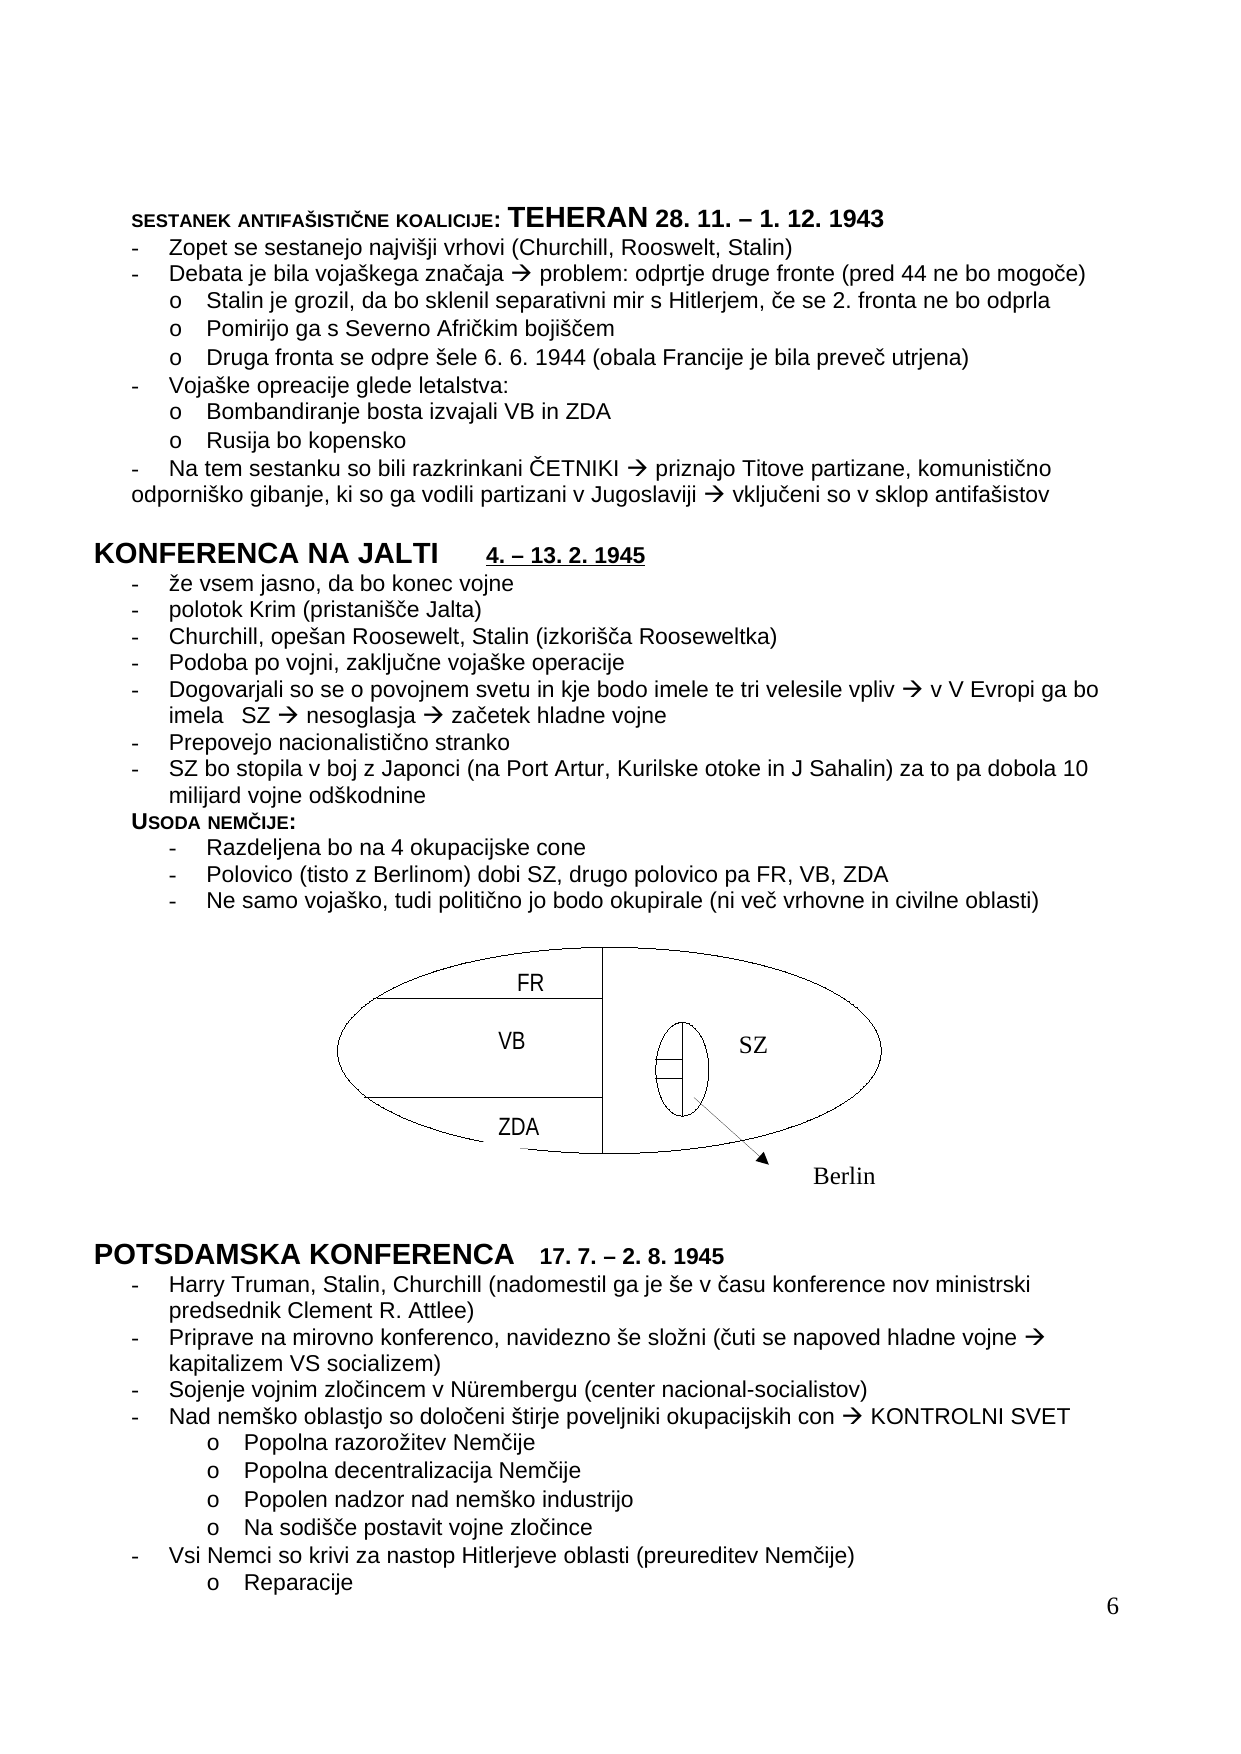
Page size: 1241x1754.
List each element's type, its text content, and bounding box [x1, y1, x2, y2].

list polotok Krim (pristanišče Jalta) [131, 596, 1125, 623]
list Vsi Nemci so krivi za nastop Hitlerjeve oblasti (preureditev Nemčije) [131, 1542, 1125, 1569]
list Vojaške opreacije glede letalstva: [131, 372, 1125, 398]
list Druga fronta se odpre šele 6. 6. 1944 (obala Francije je bila preveč utrjena) [131, 343, 1125, 372]
list Nad nemško oblastjo so določeni štirje poveljniki okupacijskih con  KONTROLNI SVET [131, 1403, 1125, 1429]
list Zopet se sestanejo najvišji vrhovi (Churchill, Rooswelt, Stalin) [131, 234, 1125, 260]
list Prepovejo nacionalistično stranko [131, 729, 1125, 755]
text Usoda nemčije: [131, 808, 1125, 834]
list Popolen nadzor nad nemško industrijo [206, 1486, 1125, 1514]
list Ne samo vojaško, tudi politično jo bodo okupirale (ni več vrhovne in civilne oblasti) [169, 887, 1125, 914]
list Polovico (tisto z Berlinom) dobi SZ, drugo polovico pa FR, VB, ZDA [169, 861, 1125, 887]
list Stalin je grozil, da bo sklenil separativni mir s Hitlerjem, če se 2. fronta ne bo odprla [131, 287, 1125, 315]
list Popolna decentralizacija Nemčije [206, 1457, 1125, 1486]
list Churchill, opešan Roosewelt, Stalin (izkorišča Rooseweltka) [131, 623, 1125, 649]
list že vsem jasno, da bo konec vojne [131, 570, 1125, 596]
list Sojenje vojnim zločincem v Nürembergu (center nacional-socialistov) [131, 1376, 1125, 1403]
list Na sodišče postavit vojne zločince [206, 1514, 1125, 1542]
text POTSDAMSKA KONFERENCA 17. 7. – 2. 8. 1945 [94, 1237, 1125, 1271]
list Podoba po vojni, zaključne vojaške operacije [131, 649, 1125, 676]
list Bombandiranje bosta izvajali VB in ZDA [131, 398, 1125, 427]
list Razdeljena bo na 4 okupacijske cone [169, 834, 1125, 861]
list Rusija bo kopensko [131, 427, 1125, 455]
list SZ bo stopila v boj z Japonci (na Port Artur, Kurilske otoke in J Sahalin) za to pa dobola 10 milijard vojne odškodnine [131, 755, 1125, 808]
text KONFERENCA NA JALTI 4. – 13. 2. 1945 [94, 536, 1125, 570]
list Na tem sestanku so bili razkrinkani ČETNIKI  priznajo Titove partizane, komunistično odporniško gibanje, ki so ga vodili partizani v Jugoslaviji  vključeni so v sklop antifašistov [131, 455, 1125, 536]
list Reparacije [206, 1569, 1125, 1597]
list Pomirijo ga s Severno Afričkim bojiščem [131, 315, 1125, 343]
list Dogovarjali so se o povojnem svetu in kje bodo imele te tri velesile vpliv  v V Evropi ga bo imela SZ  nesoglasja  začetek hladne vojne [131, 676, 1125, 729]
list Harry Truman, Stalin, Churchill (nadomestil ga je še v času konference nov ministrski predsednik Clement R. Attlee) [131, 1271, 1125, 1323]
list Popolna razorožitev Nemčije [206, 1429, 1125, 1457]
subtitle sestanek antifašistične koalicije: TEHERAN 28. 11. – 1. 12. 1943 [131, 200, 1125, 234]
list Debata je bila vojaškega značaja  problem: odprtje druge fronte (pred 44 ne bo mogoče) [131, 260, 1125, 287]
list Priprave na mirovno konferenco, navidezno še složni (čuti se napoved hladne vojne  kapitalizem VS socializem) [131, 1323, 1125, 1376]
